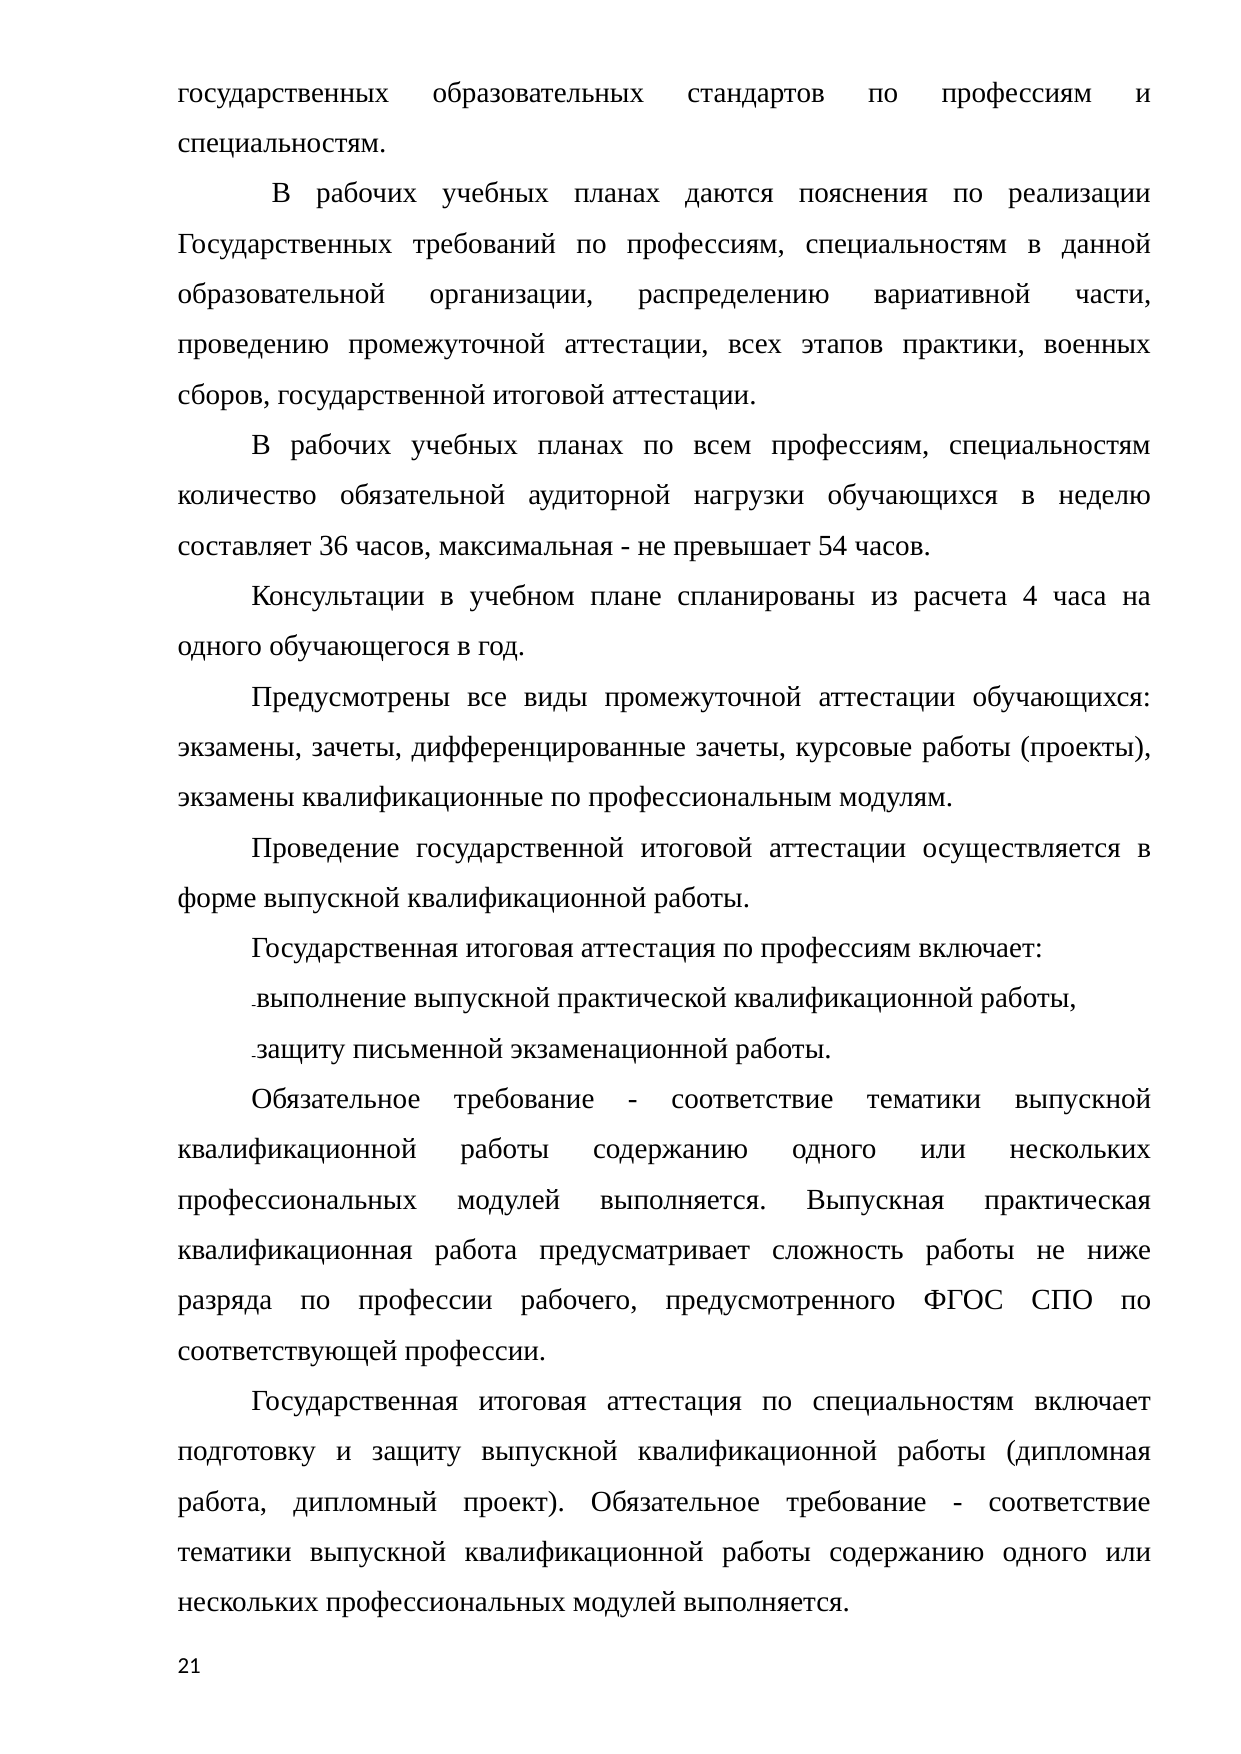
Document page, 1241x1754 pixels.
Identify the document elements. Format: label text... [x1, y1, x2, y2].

text Предусмотрены все виды промежуточной аттестации обучающихся: экзамены, зачеты, дифференцированные зачеты, курсовые работы (проекты), экзамены квалификационные по профессиональным модулям. [177, 679, 1152, 813]
text Государственная итоговая аттестация по специальностям включает подготовку и защиту выпускной квалификационной работы (дипломная работа, дипломный проект). Обязательное требование - соответствие тематики выпускной квалификационной работы содержанию одного или нескольких профессиональных модулей выполняется. [177, 1383, 1152, 1618]
text Обязательное требование - соответствие тематики выпускной квалификационной работы содержанию одного или нескольких профессиональных модулей выполняется. Выпускная практическая квалификационная работа предусматривает сложность работы не ниже разряда по профессии рабочего, предусмотренного ФГОС СПО по соответствующей профессии. [177, 1081, 1152, 1366]
list выполнение выпускной практической квалификационной работы, [177, 981, 1152, 1014]
text государственных образовательных стандартов по профессиям и специальностям. [177, 75, 1152, 159]
text Государственная итоговая аттестация по профессиям включает: [177, 930, 1152, 964]
text В рабочих учебных планах даются пояснения по реализации Государственных требований по профессиям, специальностям в данной образовательной организации, распределению вариативной части, проведению промежуточной аттестации, всех этапов практики, военных сборов, государственной итоговой аттестации. [177, 176, 1152, 410]
text Консультации в учебном плане спланированы из расчета 4 часа на одного обучающегося в год. [177, 578, 1152, 662]
text Проведение государственной итоговой аттестации осуществляется в форме выпускной квалификационной работы. [177, 830, 1152, 913]
list защиту письменной экзаменационной работы. [177, 1031, 1152, 1064]
text В рабочих учебных планах по всем профессиям, специальностям количество обязательной аудиторной нагрузки обучающихся в неделю составляет 36 часов, максимальная - не превышает 54 часов. [177, 427, 1152, 561]
